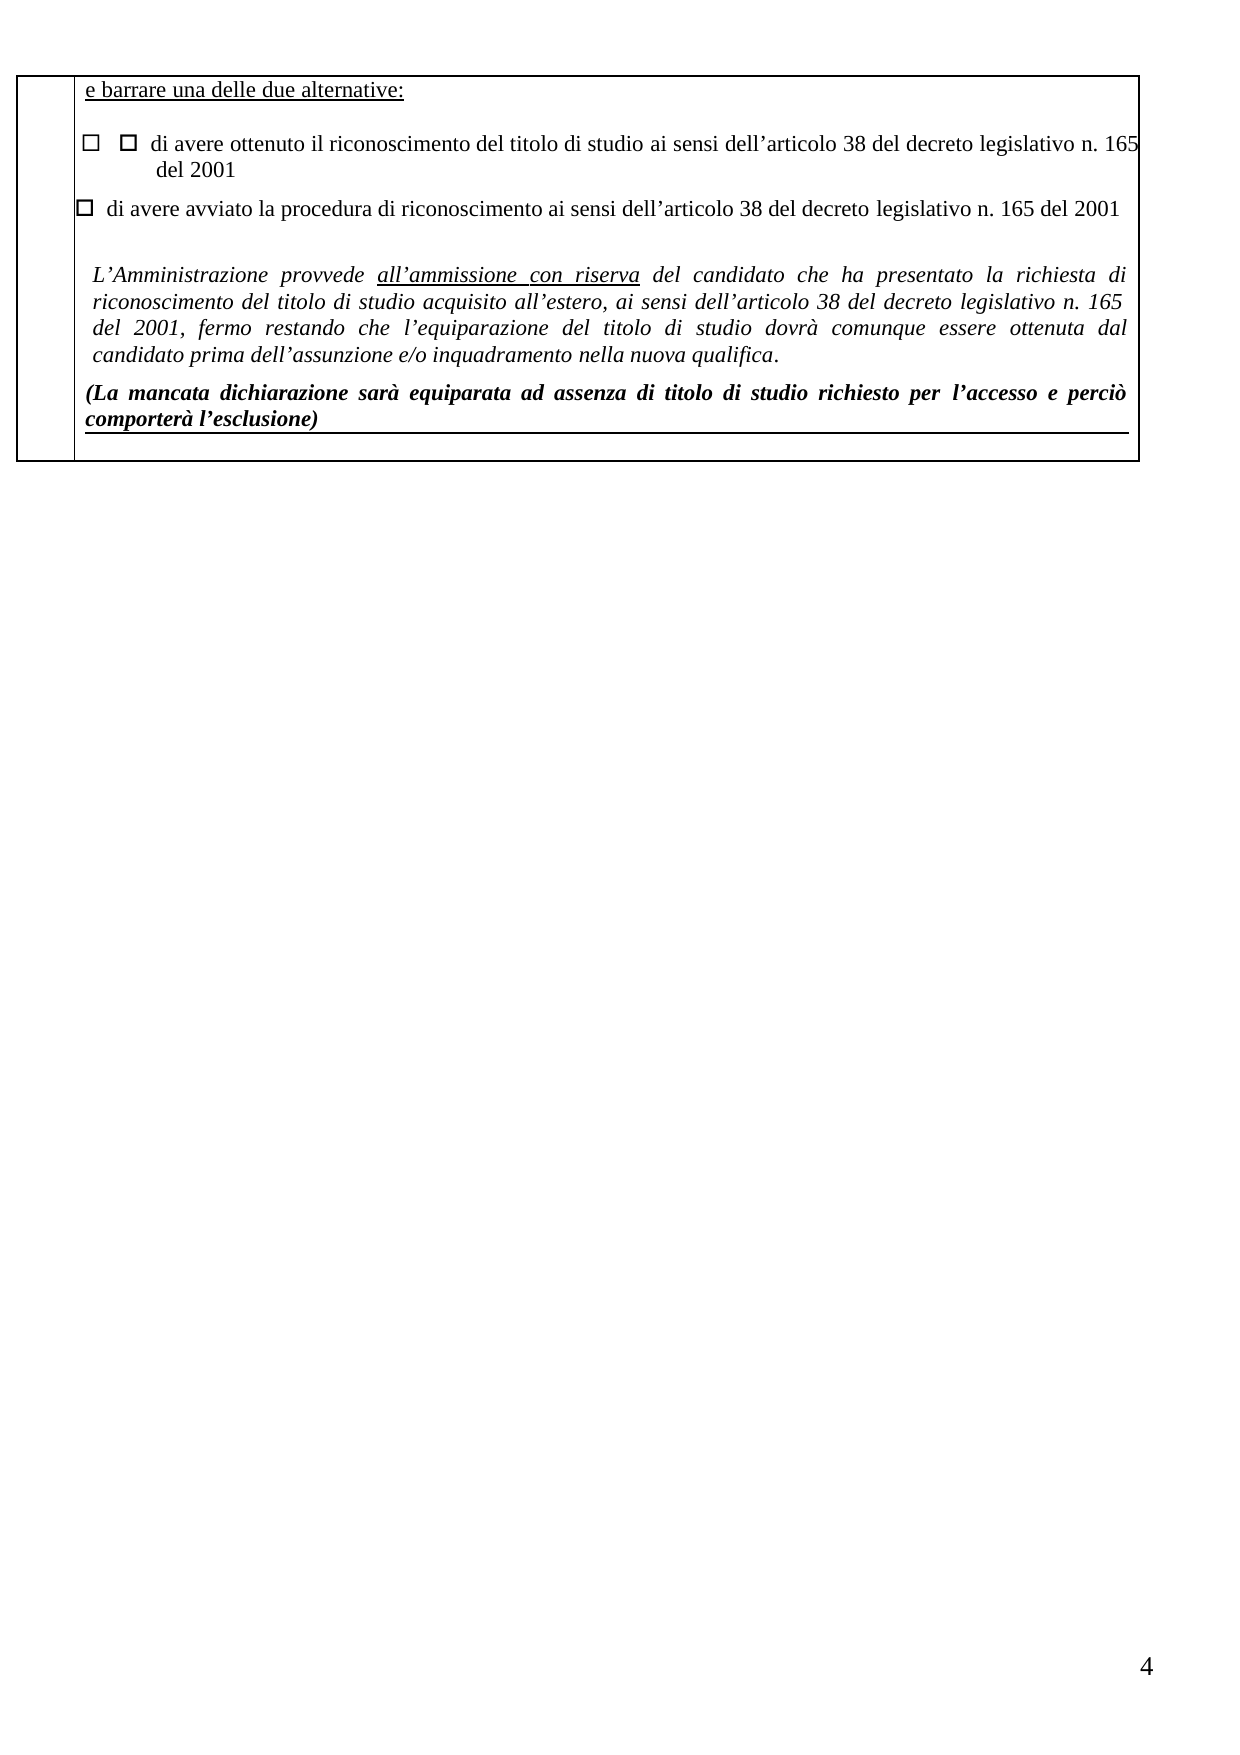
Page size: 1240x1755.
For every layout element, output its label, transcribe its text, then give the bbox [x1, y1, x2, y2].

table_header [18, 77, 74, 460]
table_header e barrare una delle due alternative: di avere ottenuto il riconoscimento del titolo di studio ai sensi dell’articolo 38 del decreto legislativo n. 165 del 2001 di avere avviato la procedura di riconoscimento ai sensi dell’articolo 38 del decreto legislativo n. 165 del 2001 L’Amministrazione provvede all’ammissione con riserva del candidato che ha presentato la richiesta di riconoscimento del titolo di studio acquisito all’estero, ai sensi dell’articolo 38 del decreto legislativo n. 165 del 2001, fermo restando che l’equiparazione del titolo di studio dovrà comunque essere ottenuta dal candidato prima dell’assunzione e/o inquadramento nella nuova qualifica. (La mancata dichiarazione sarà equiparata ad assenza di titolo di studio richiesto per l’accesso e perciò comporterà l’esclusione) [75, 77, 1138, 460]
